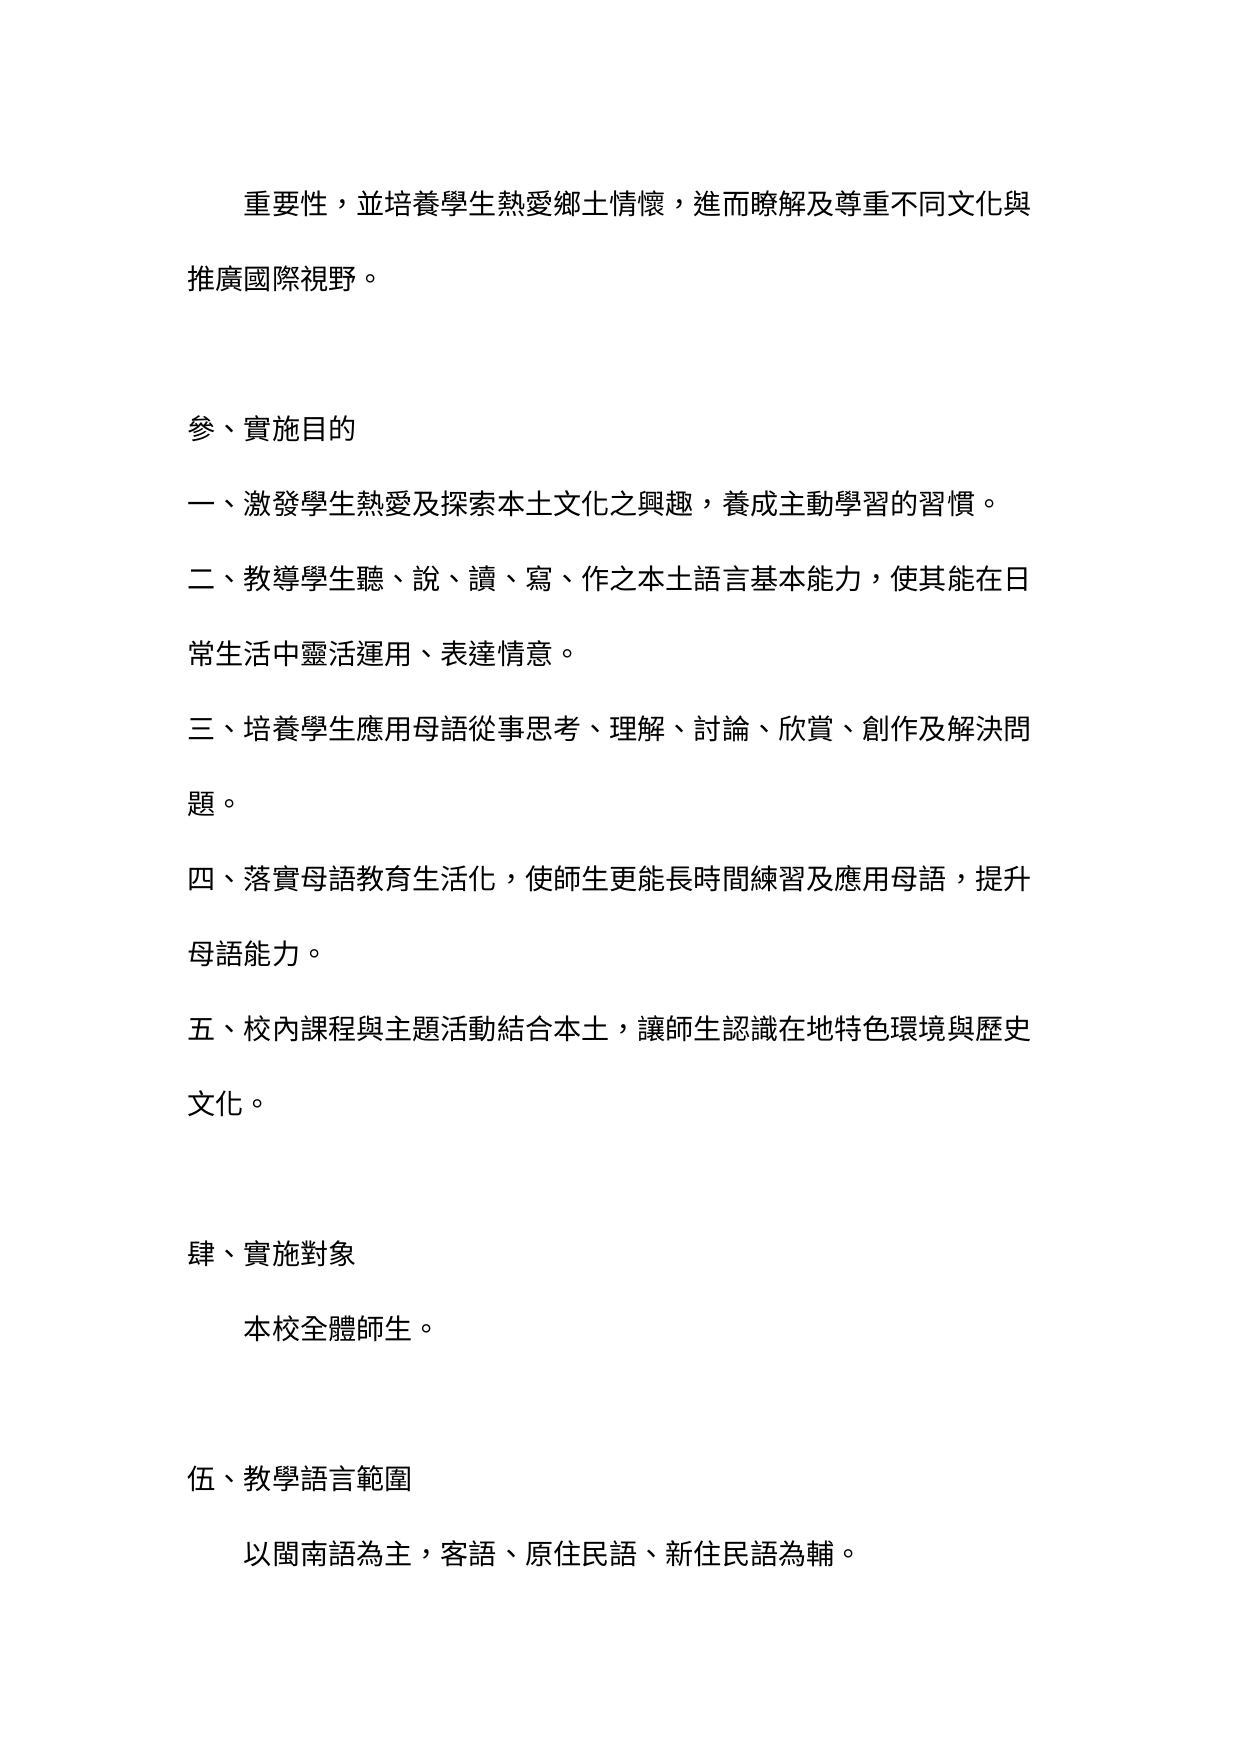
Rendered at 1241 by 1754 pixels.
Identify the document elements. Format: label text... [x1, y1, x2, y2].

text 參、實施目的 一、激發學生熱愛及探索本土文化之興趣，養成主動學習的習慣。 二、教導學生聽、說、讀、寫、作之本土語言基本能力，使其能在日常生活中靈活運用、表達情意。 三、培養學生應用母語從事思考、理解、討論、欣賞、創作及解決問題。 四、落實母語教育生活化，使師生更能長時間練習及應用母語，提升母語能力。 五、校內課程與主題活動結合本土，讓師生認識在地特色環境與歷史文化。 [187, 389, 1053, 1139]
text 伍、教學語言範圍 以閩南語為主，客語、原住民語、新住民語為輔。 [187, 1439, 1053, 1589]
text 重要性，並培養學生熱愛鄉土情懷，進而瞭解及尊重不同文化與推廣國際視野。 [187, 164, 1053, 314]
text 肆、實施對象 本校全體師生。 [187, 1214, 1053, 1364]
